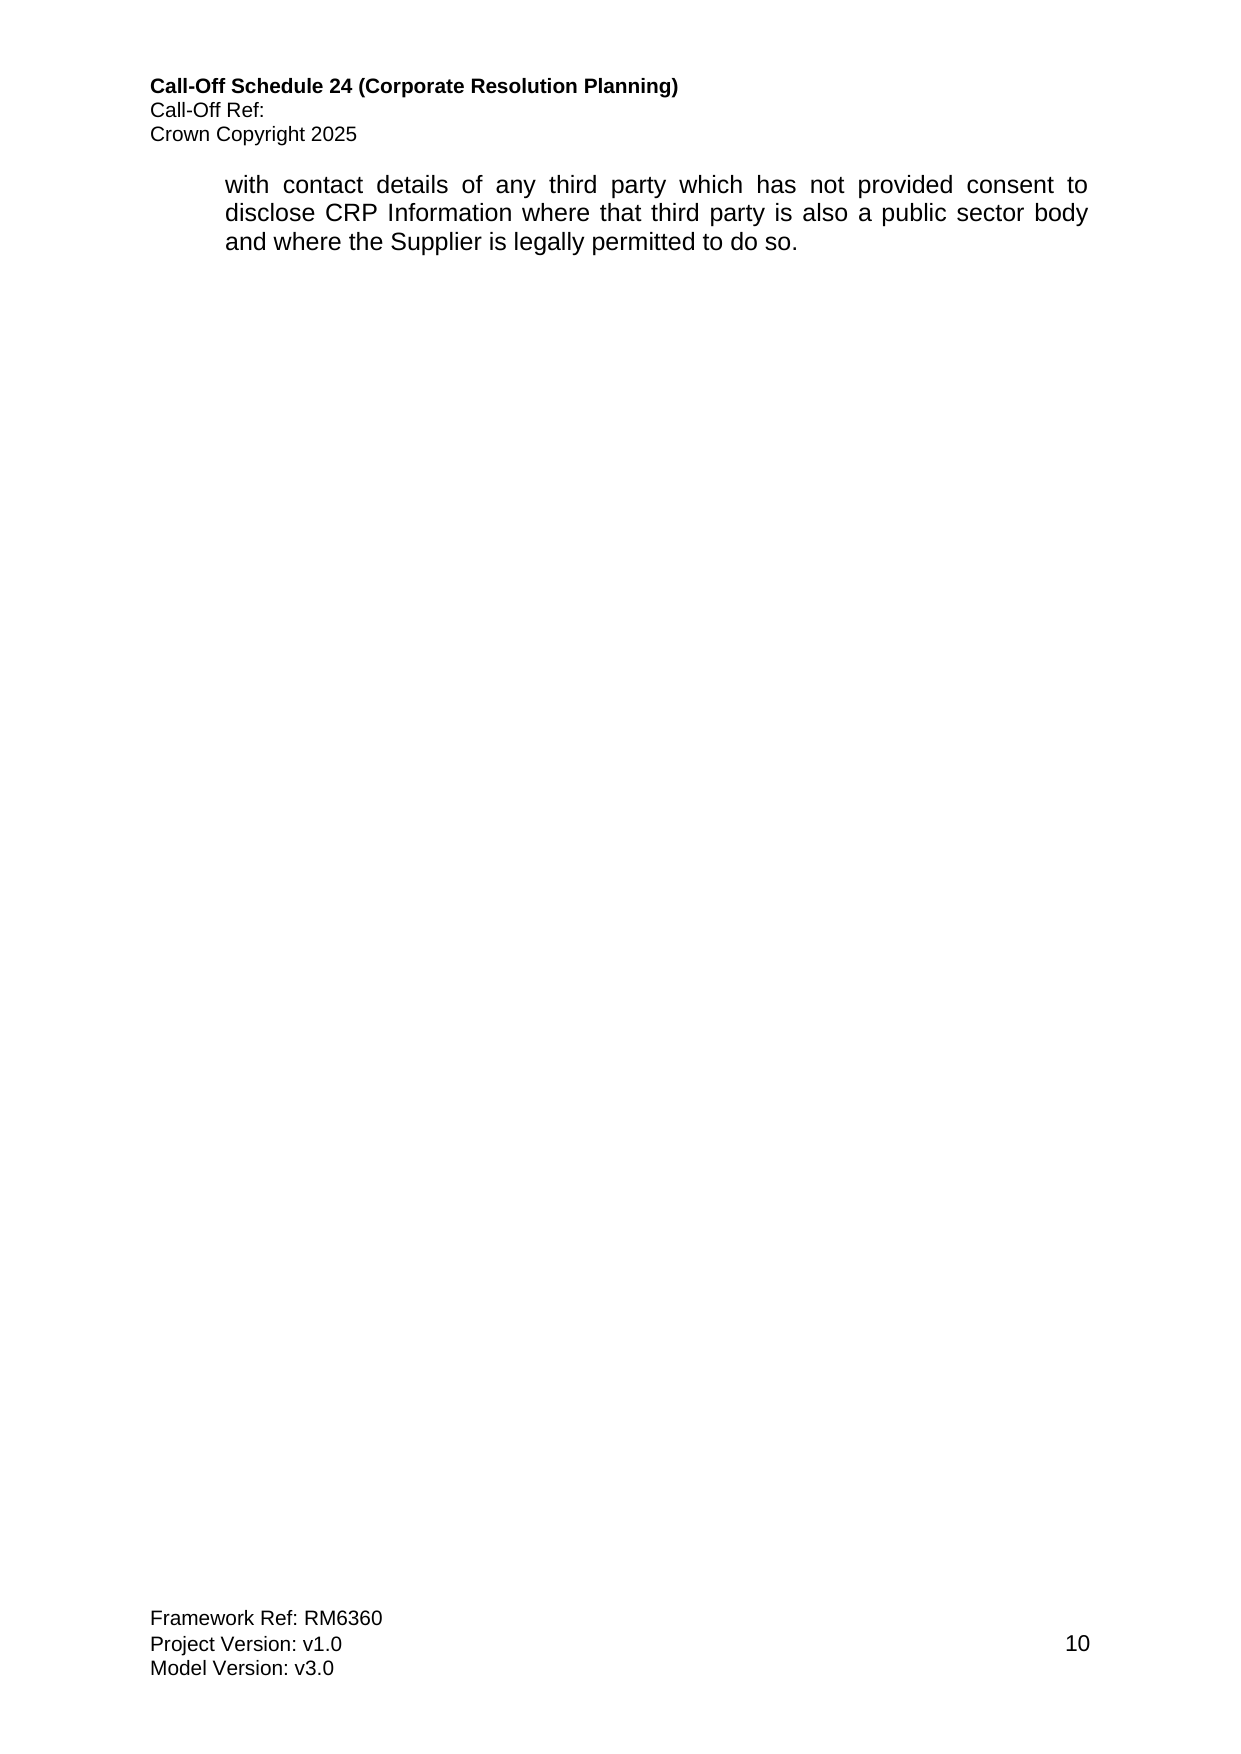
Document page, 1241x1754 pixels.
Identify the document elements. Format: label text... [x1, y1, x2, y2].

list with contact details of any third party which has not provided consent to disclose CRP Information where that third party is also a public sector body and where the Supplier is legally permitted to do so. [150, 170, 1090, 256]
